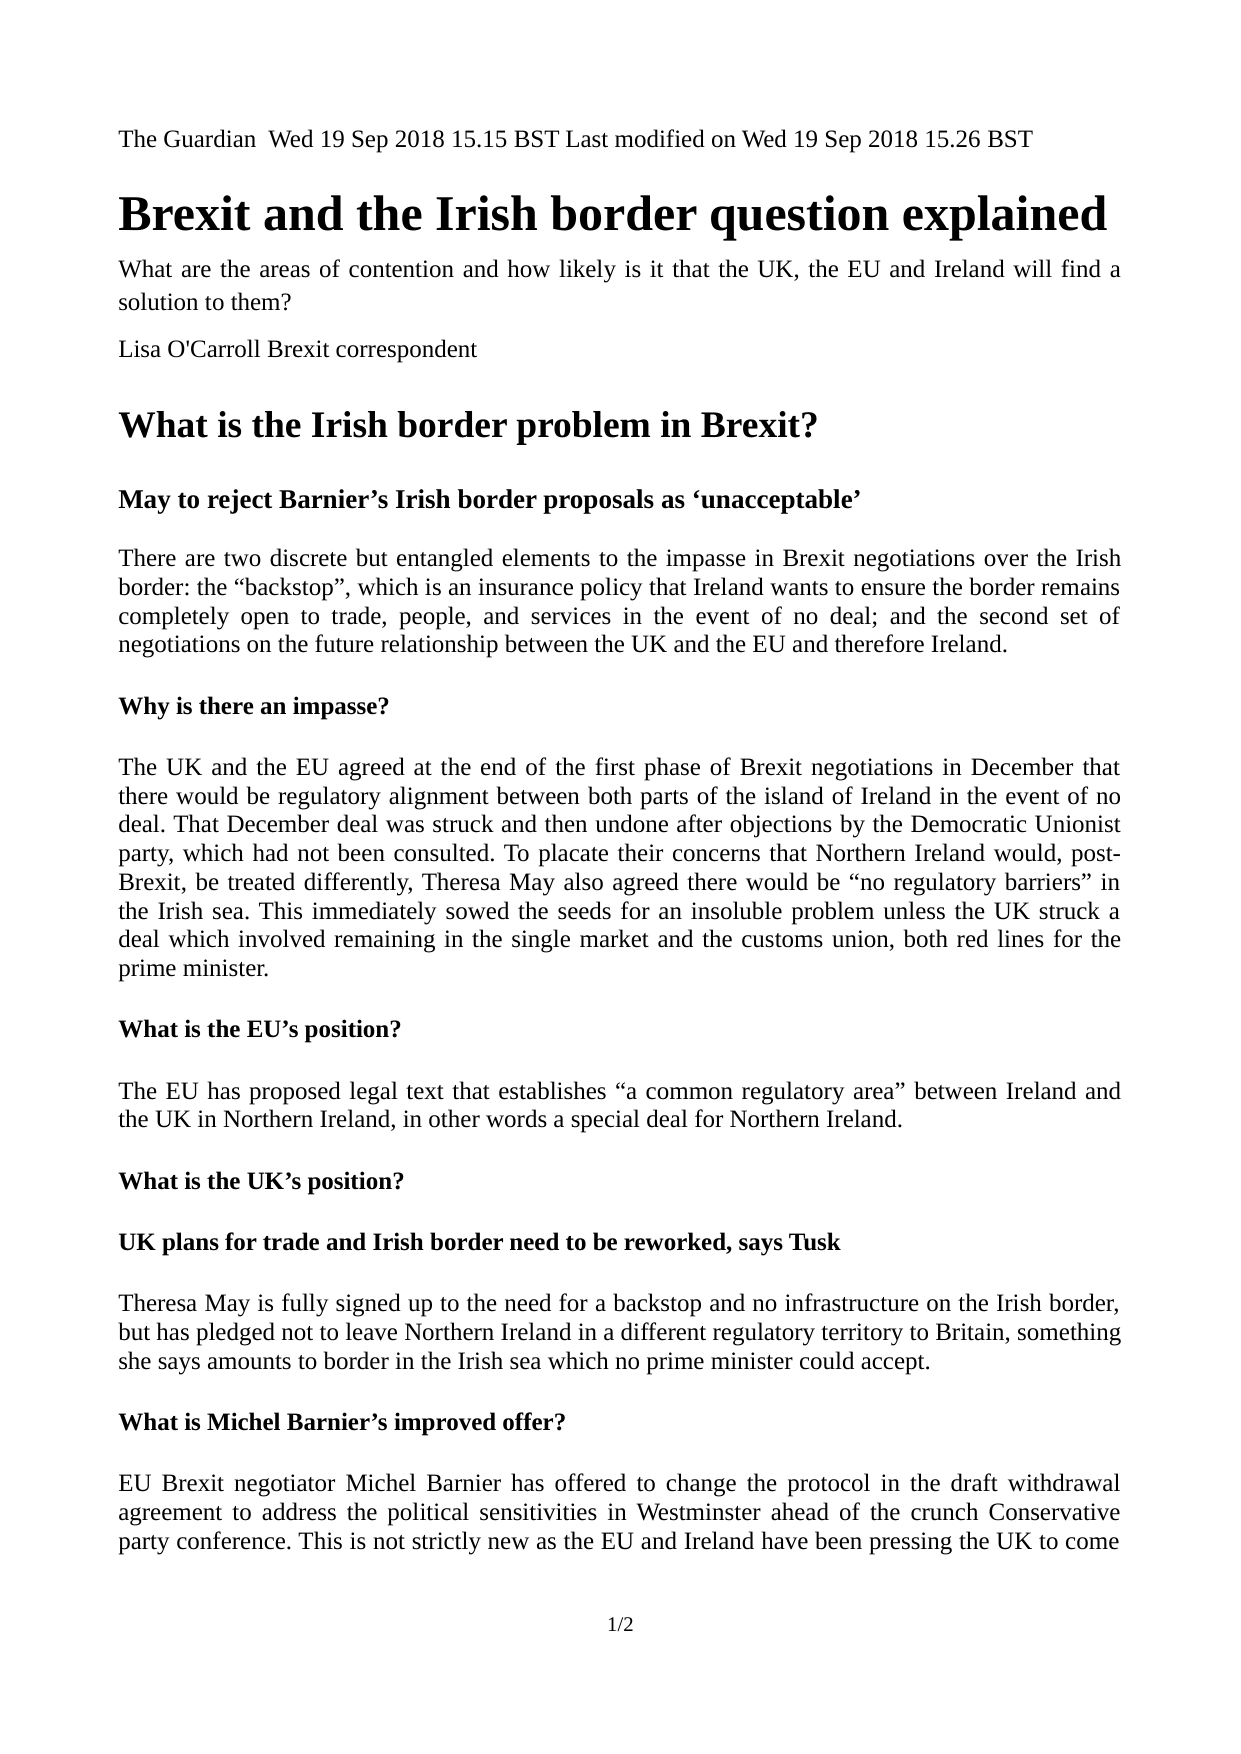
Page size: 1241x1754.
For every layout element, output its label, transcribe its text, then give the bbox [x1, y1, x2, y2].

subtitle What is the EU’s position? [118, 1014, 1122, 1043]
subtitle What is Michel Barnier’s improved offer? [118, 1407, 1122, 1436]
text The UK and the EU agreed at the end of the first phase of Brexit negotiations in December that there would be regulatory alignment between both parts of the island of Ireland in the event of no deal. That December deal was struck and then undone after objections by the Democratic Unionist party, which had not been consulted. To placate their concerns that Northern Ireland would, post-Brexit, be treated differently, Theresa May also agreed there would be “no regulatory barriers” in the Irish sea. This immediately sowed the seeds for an insoluble problem unless the UK struck a deal which involved remaining in the single market and the customs union, both red lines for the prime minister. [118, 752, 1122, 982]
text There are two discrete but entangled elements to the impasse in Brexit negotiations over the Irish border: the “backstop”, which is an insurance policy that Ireland wants to ensure the border remains completely open to trade, people, and services in the event of no deal; and the second set of negotiations on the future relationship between the UK and the EU and therefore Ireland. [118, 543, 1122, 658]
text The EU has proposed legal text that establishes “a common regulatory area” between Ireland and the UK in Northern Ireland, in other words a special deal for Northern Ireland. [118, 1076, 1122, 1133]
text EU Brexit negotiator Michel Barnier has offered to change the protocol in the draft withdrawal agreement to address the political sensitivities in Westminster ahead of the crunch Conservative party conference. This is not strictly new as the EU and Ireland have been pressing the UK to come [118, 1468, 1122, 1554]
text What are the areas of contention and how likely is it that the UK, the EU and Ireland will find a solution to them? [118, 254, 1122, 316]
subtitle Brexit and the Irish border question explained [118, 184, 1122, 241]
subtitle Why is there an impasse? [118, 691, 1122, 719]
subtitle UK plans for trade and Irish border need to be reworked, says Tusk [118, 1227, 1122, 1256]
subtitle What is the Irish border problem in Brexit? [118, 403, 1122, 446]
text Lisa O'Carroll Brexit correspondent [118, 334, 1122, 363]
text The Guardian Wed 19 Sep 2018 15.15 BST Last modified on Wed 19 Sep 2018 15.26 BST [118, 124, 1122, 153]
subtitle What is the UK’s position? [118, 1166, 1122, 1194]
text Theresa May is fully signed up to the need for a backstop and no infrastructure on the Irish border, but has pledged not to leave Northern Ireland in a different regulatory territory to Britain, something she says amounts to border in the Irish sea which no prime minister could accept. [118, 1288, 1122, 1374]
subtitle May to reject Barnier’s Irish border proposals as ‘unacceptable’ [118, 483, 1122, 514]
